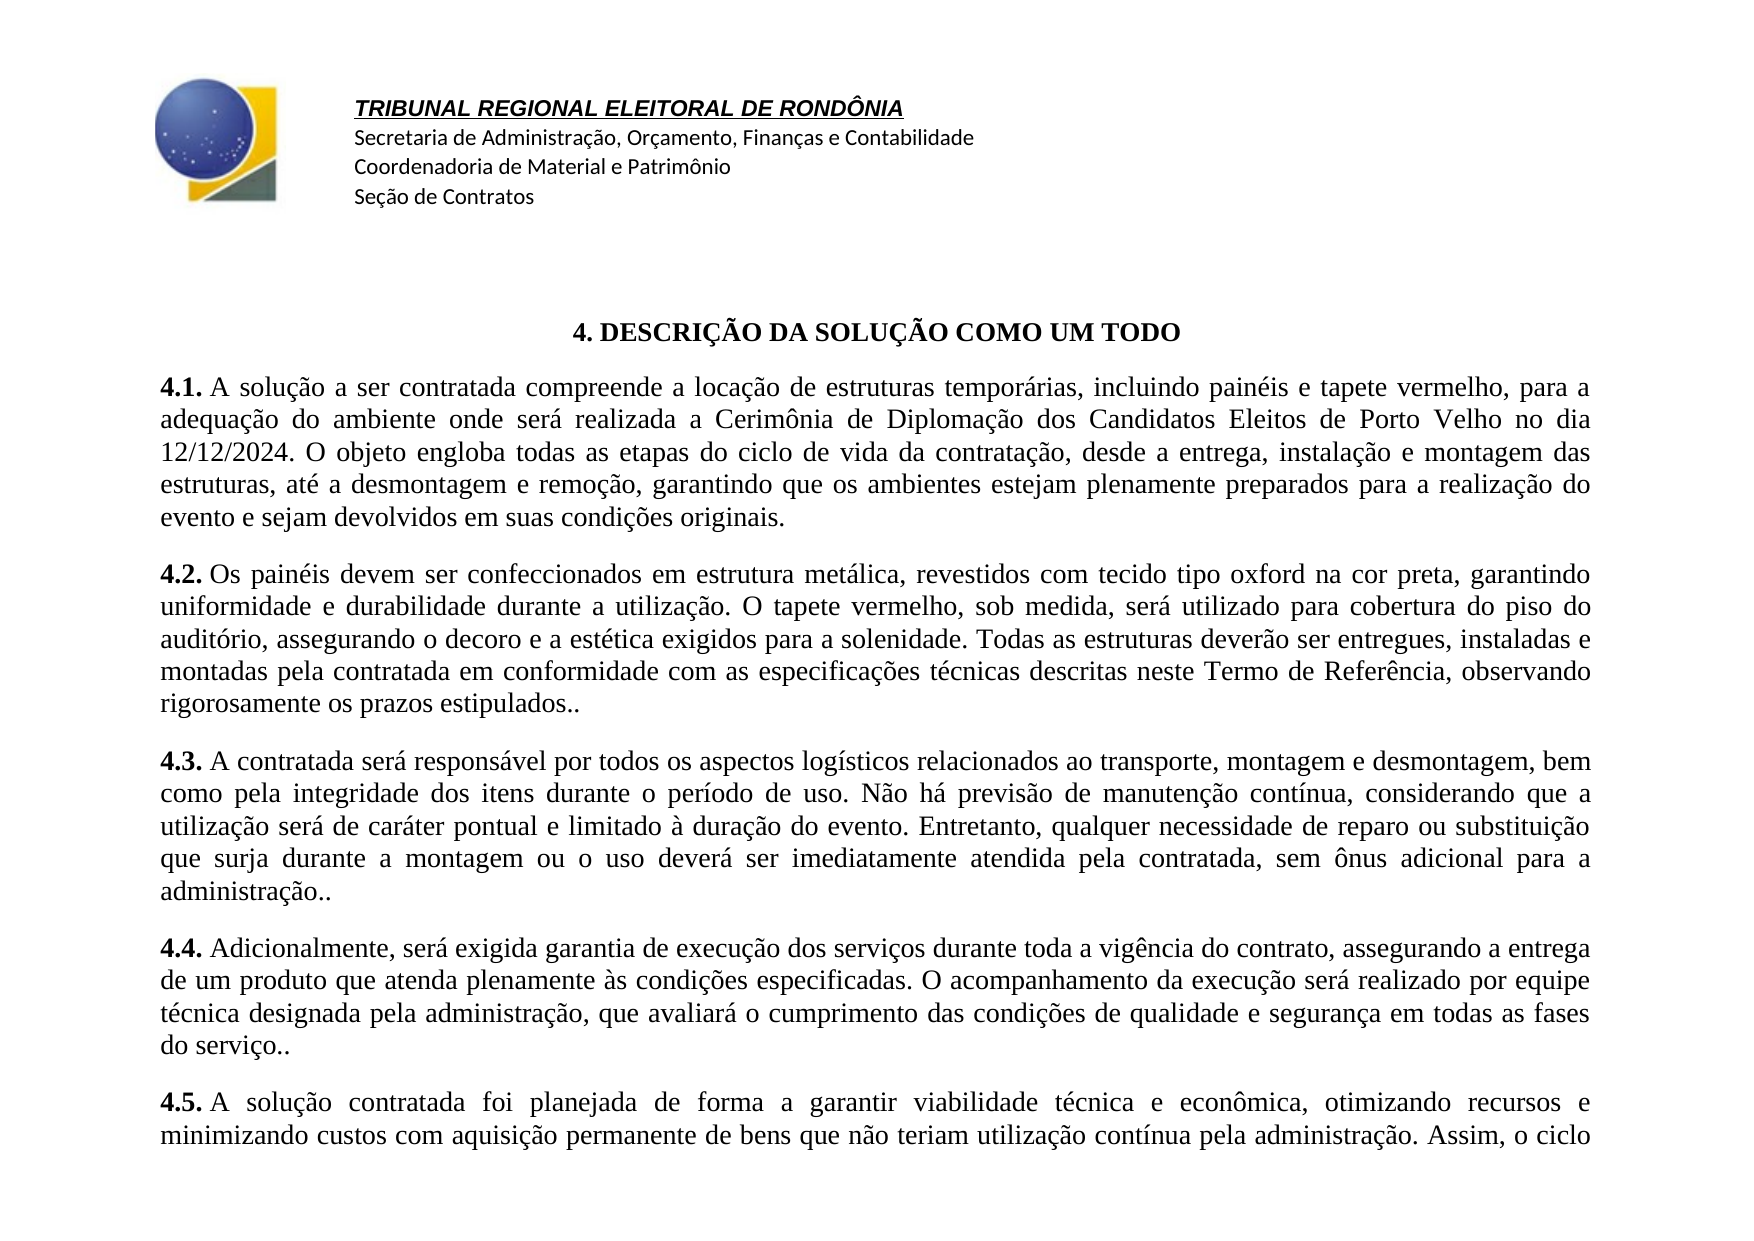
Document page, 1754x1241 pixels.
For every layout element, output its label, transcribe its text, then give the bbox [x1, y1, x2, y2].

text 4. DESCRIÇÃO DA SOLUÇÃO COMO UM TODO [148, 316, 1606, 347]
text 4.2. Os painéis devem ser confeccionados em estrutura metálica, revestidos com tecido tipo oxford na cor preta, garantindo uniformidade e durabilidade durante a utilização. O tapete vermelho, sob medida, será utilizado para cobertura do piso do auditório, assegurando o decoro e a estética exigidos para a solenidade. Todas as estruturas deverão ser entregues, instaladas e montadas pela contratada em conformidade com as especificações técnicas descritas neste Termo de Referência, observando rigorosamente os prazos estipulados.. [160, 557, 1594, 719]
text 4.1. A solução a ser contratada compreende a locação de estruturas temporárias, incluindo painéis e tapete vermelho, para a adequação do ambiente onde será realizada a Cerimônia de Diplomação dos Candidatos Eleitos de Porto Velho no dia 12/12/2024. O objeto engloba todas as etapas do ciclo de vida da contratação, desde a entrega, instalação e montagem das estruturas, até a desmontagem e remoção, garantindo que os ambientes estejam plenamente preparados para a realização do evento e sejam devolvidos em suas condições originais. [160, 370, 1594, 532]
text 4.4. Adicionalmente, será exigida garantia de execução dos serviços durante toda a vigência do contrato, assegurando a entrega de um produto que atenda plenamente às condições especificadas. O acompanhamento da execução será realizado por equipe técnica designada pela administração, que avaliará o cumprimento das condições de qualidade e segurança em todas as fases do serviço.. [160, 931, 1594, 1061]
text 4.3. A contratada será responsável por todos os aspectos logísticos relacionados ao transporte, montagem e desmontagem, bem como pela integridade dos itens durante o período de uso. Não há previsão de manutenção contínua, considerando que a utilização será de caráter pontual e limitado à duração do evento. Entretanto, qualquer necessidade de reparo ou substituição que surja durante a montagem ou o uso deverá ser imediatamente atendida pela contratada, sem ônus adicional para a administração.. [160, 744, 1594, 906]
text 4.5. A solução contratada foi planejada de forma a garantir viabilidade técnica e econômica, otimizando recursos e minimizando custos com aquisição permanente de bens que não teriam utilização contínua pela administração. Assim, o ciclo [160, 1086, 1594, 1150]
